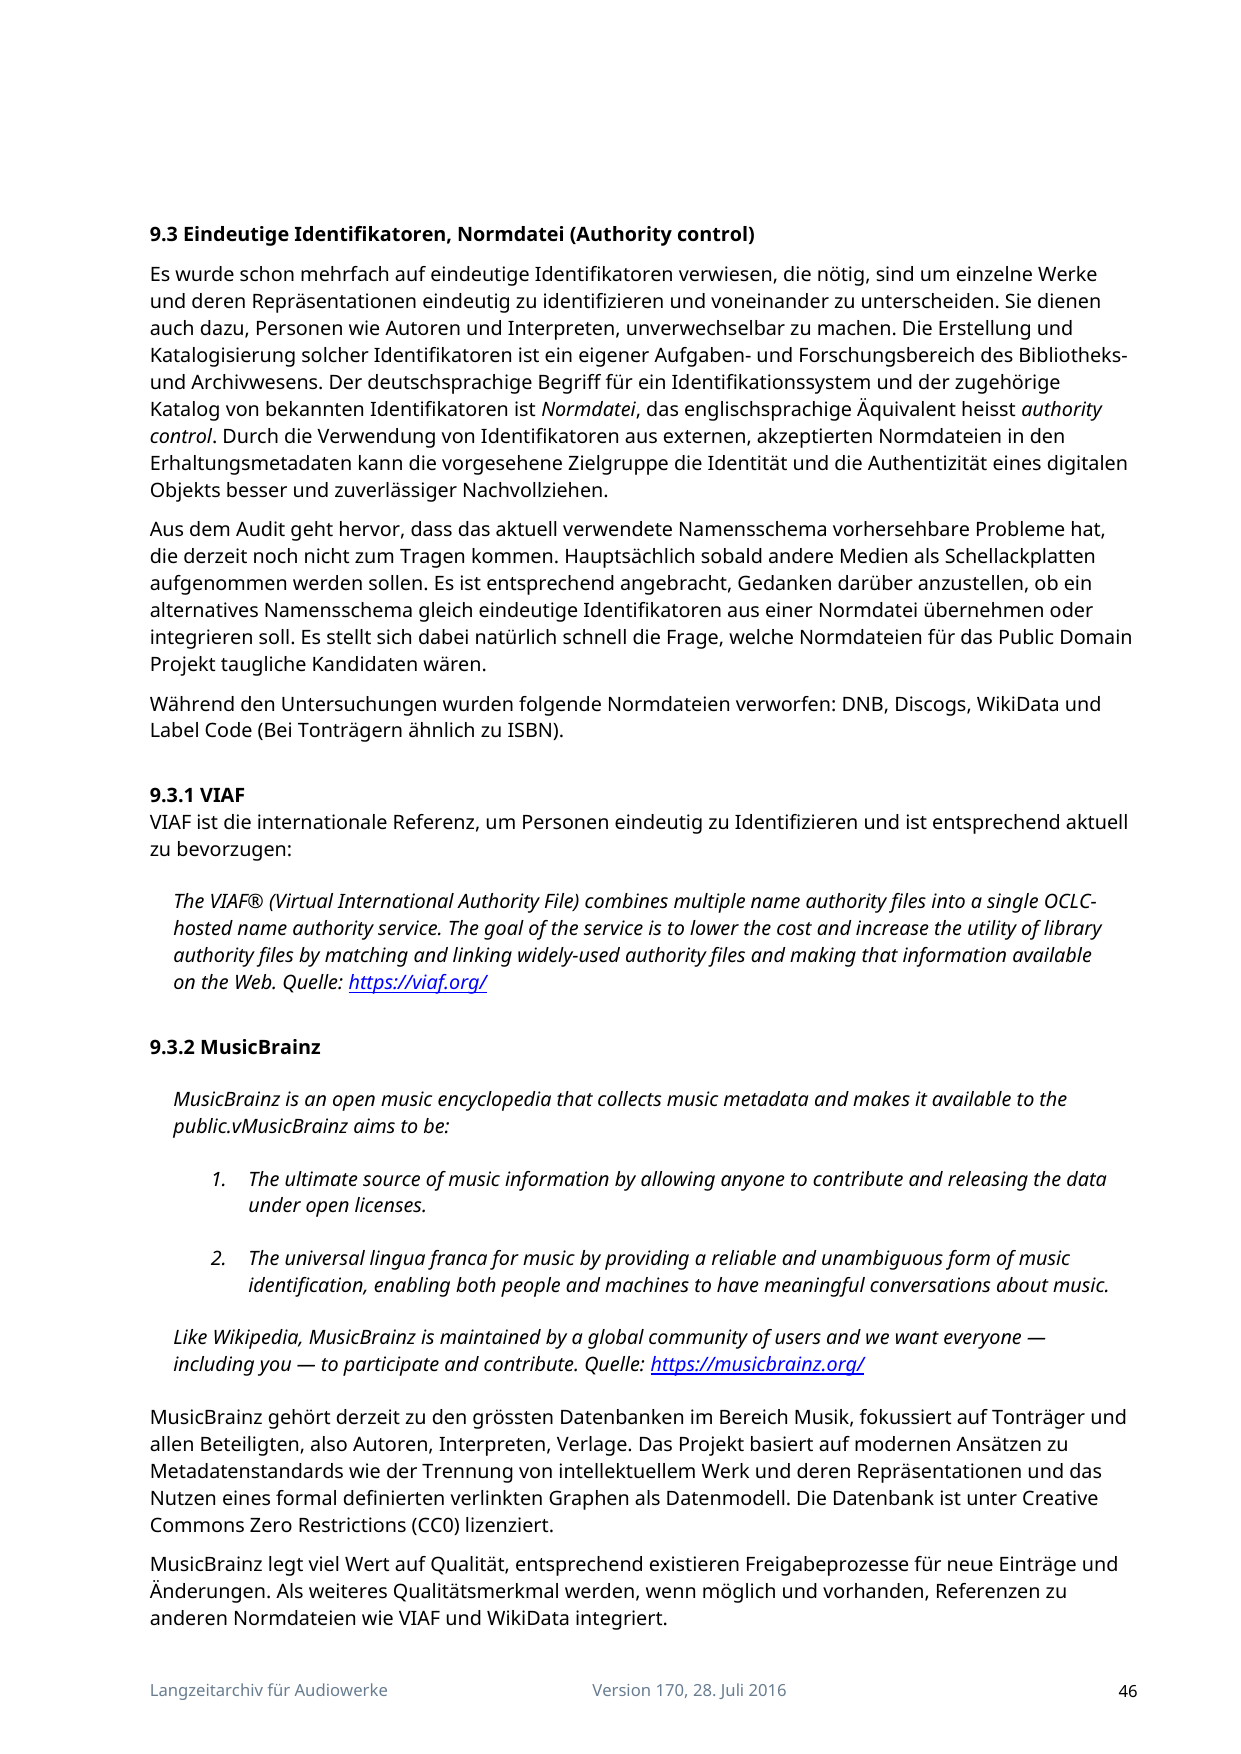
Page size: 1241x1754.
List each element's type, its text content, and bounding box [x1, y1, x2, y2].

text MusicBrainz gehört derzeit zu den grössten Datenbanken im Bereich Musik, fokussiert auf Tonträger und allen Beteiligten, also Autoren, Interpreten, Verlage. Das Projekt basiert auf modernen Ansätzen zu Metadatenstandards wie der Trennung von intellektuellem Werk und deren Repräsentationen und das Nutzen eines formal definierten verlinkten Graphen als Datenmodell. Die Datenbank ist unter Creative Commons Zero Restrictions (CC0) lizenziert. [149, 1403, 1136, 1538]
text Während den Untersuchungen wurden folgende Normdateien verworfen: DNB, Discogs, WikiData und Label Code (Bei Tonträgern ähnlich zu ISBN). [149, 690, 1136, 744]
list The ultimate source of music information by allowing anyone to contribute and releasing the data under open licenses. [211, 1165, 1136, 1219]
text The VIAF® (Virtual International Authority File) combines multiple name authority files into a single OCLC-hosted name authority service. The goal of the service is to lower the cost and increase the utility of library authority files by matching and linking widely-used authority files and making that information available on the Web. Quelle: https://viaf.org/ [173, 888, 1112, 996]
text MusicBrainz is an open music encyclopedia that collects music metadata and makes it available to the public.vMusicBrainz aims to be: [173, 1085, 1112, 1139]
subtitle MusicBrainz [149, 1033, 1136, 1060]
text VIAF ist die internationale Referenz, um Personen eindeutig zu Identifizieren und ist entsprechend aktuell zu bevorzugen: [149, 808, 1136, 862]
text Aus dem Audit geht hervor, dass das aktuell verwendete Namensschema vorhersehbare Probleme hat, die derzeit noch nicht zum Tragen kommen. Hauptsächlich sobald andere Medien als Schellackplatten aufgenommen werden sollen. Es ist entsprechend angebracht, Gedanken darüber anzustellen, ob ein alternatives Namensschema gleich eindeutige Identifikatoren aus einer Normdatei übernehmen oder integrieren soll. Es stellt sich dabei natürlich schnell die Frage, welche Normdateien für das Public Domain Projekt taugliche Kandidaten wären. [149, 515, 1136, 677]
text Like Wikipedia, MusicBrainz is maintained by a global community of users and we want everyone — including you — to participate and contribute. Quelle: https://musicbrainz.org/ [173, 1323, 1112, 1377]
list The universal lingua franca for music by providing a reliable and unambiguous form of music identification, enabling both people and machines to have meaningful conversations about music. [211, 1244, 1136, 1298]
text MusicBrainz legt viel Wert auf Qualität, entsprechend existieren Freigabeprozesse für neue Einträge und Änderungen. Als weiteres Qualitätsmerkmal werden, wenn möglich und vorhanden, Referenzen zu anderen Normdateien wie VIAF und WikiData integriert. [149, 1550, 1136, 1631]
text Es wurde schon mehrfach auf eindeutige Identifikatoren verwiesen, die nötig, sind um einzelne Werke und deren Repräsentationen eindeutig zu identifizieren und voneinander zu unterscheiden. Sie dienen auch dazu, Personen wie Autoren und Interpreten, unverwechselbar zu machen. Die Erstellung und Katalogisierung solcher Identifikatoren ist ein eigener Aufgaben- und Forschungsbereich des Bibliotheks- und Archivwesens. Der deutschsprachige Begriff für ein Identifikationssystem und der zugehörige Katalog von bekannten Identifikatoren ist Normdatei, das englischsprachige Äquivalent heisst authority control. Durch die Verwendung von Identifikatoren aus externen, akzeptierten Normdateien in den Erhaltungsmetadaten kann die vorgesehene Zielgruppe die Identität und die Authentizität eines digitalen Objekts besser und zuverlässiger Nachvollziehen. [149, 260, 1136, 503]
subtitle VIAF [149, 781, 1136, 808]
subtitle Eindeutige Identifikatoren, Normdatei (Authority control) [149, 221, 1136, 248]
